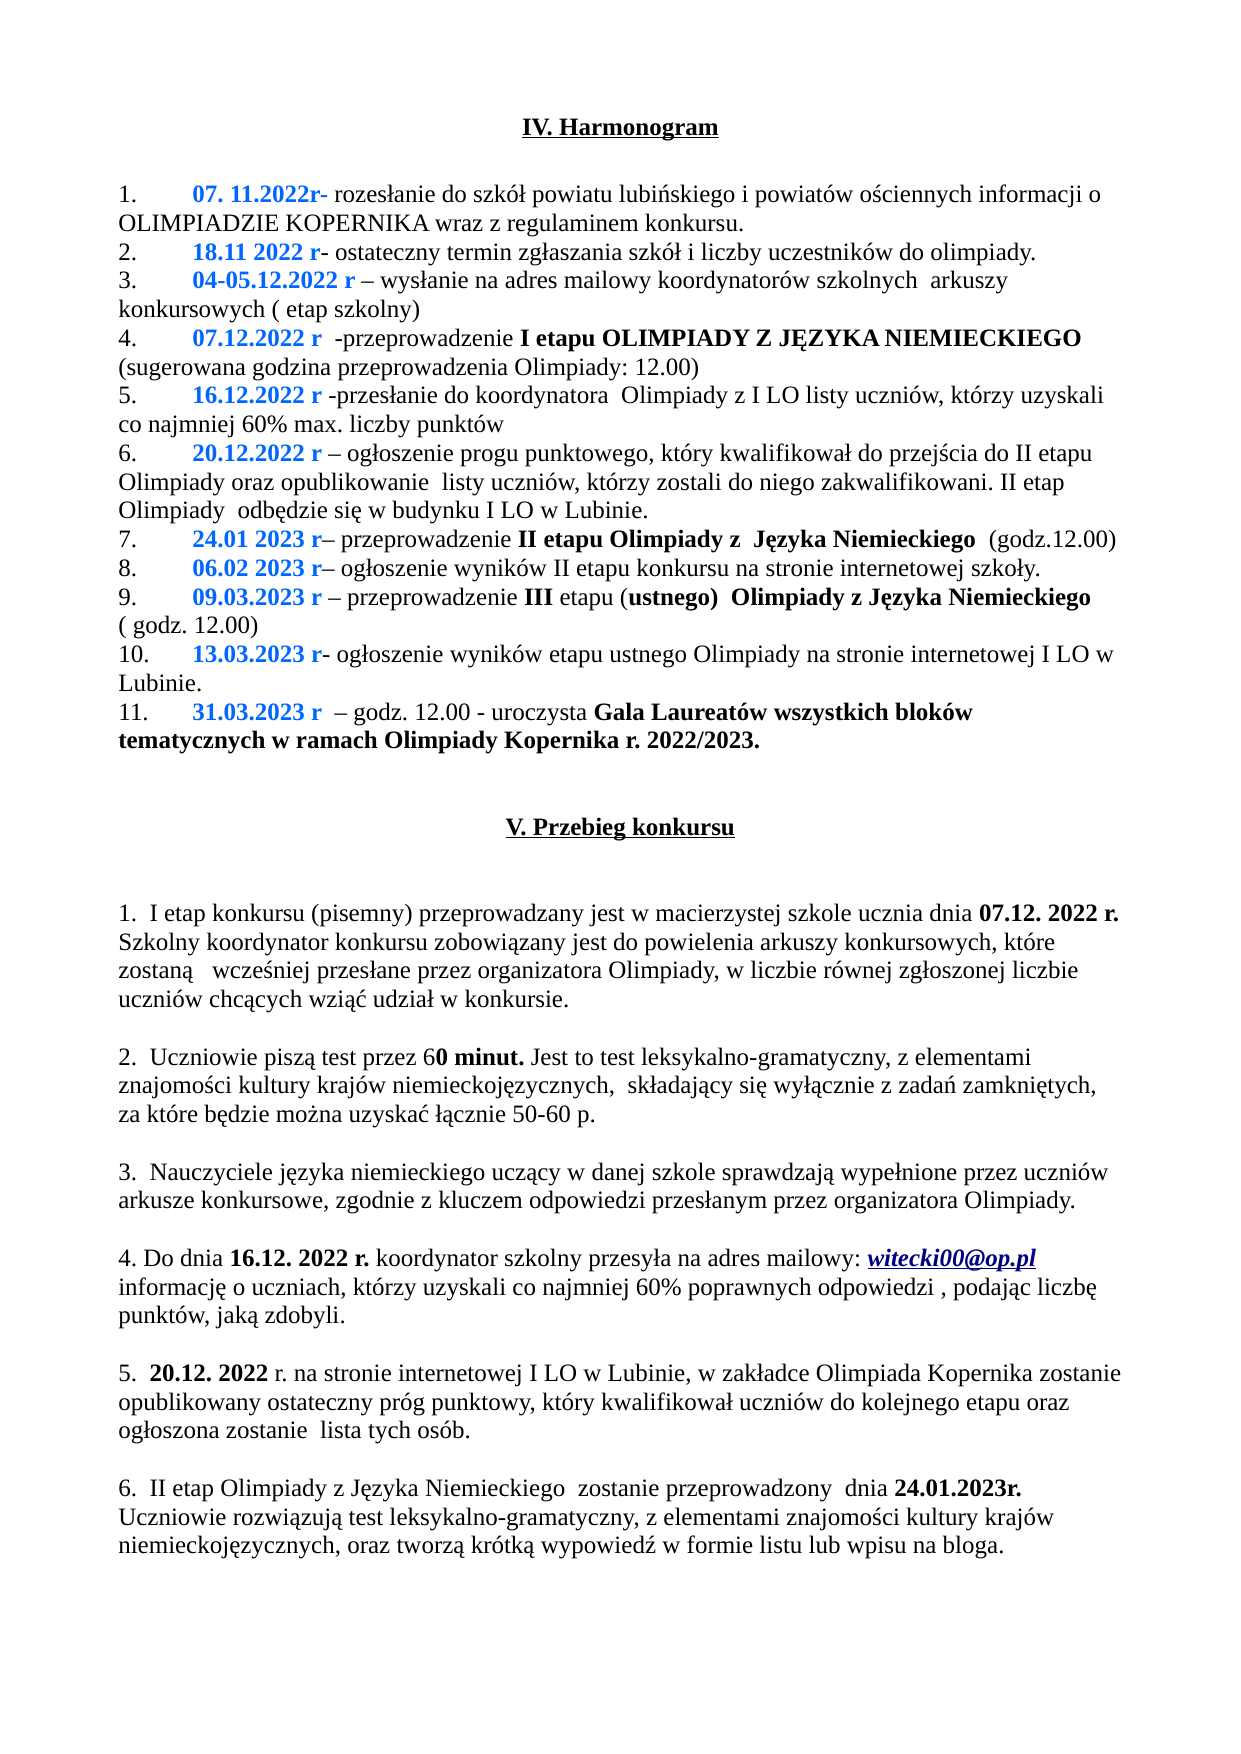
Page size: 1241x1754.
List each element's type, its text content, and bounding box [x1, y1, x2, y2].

text IV. Harmonogram [118, 112, 1122, 141]
list 06.02 2023 r– ogłoszenie wyników II etapu konkursu na stronie internetowej szkoły. [118, 553, 1122, 582]
text ( godz. 12.00) [118, 610, 1122, 639]
text 1. I etap konkursu (pisemny) przeprowadzany jest w macierzystej szkole ucznia dnia 07.12. 2022 r. Szkolny koordynator konkursu zobowiązany jest do powielenia arkuszy konkursowych, które zostaną wcześniej przesłane przez organizatora Olimpiady, w liczbie równej zgłoszonej liczbie uczniów chcących wziąć udział w konkursie. [118, 898, 1122, 1013]
list 09.03.2023 r – przeprowadzenie III etapu (ustnego) Olimpiady z Języka Niemieckiego [118, 582, 1122, 610]
list 24.01 2023 r– przeprowadzenie II etapu Olimpiady z Języka Niemieckiego (godz.12.00) [118, 524, 1122, 553]
list 13.03.2023 r- ogłoszenie wyników etapu ustnego Olimpiady na stronie internetowej I LO w Lubinie. [118, 639, 1122, 697]
list 18.11 2022 r- ostateczny termin zgłaszania szkół i liczby uczestników do olimpiady. [118, 237, 1122, 265]
list 07.12.2022 r -przeprowadzenie I etapu OLIMPIADY Z JĘZYKA NIEMIECKIEGO (sugerowana godzina przeprowadzenia Olimpiady: 12.00) [118, 323, 1122, 380]
list 04-05.12.2022 r – wysłanie na adres mailowy koordynatorów szkolnych arkuszy konkursowych ( etap szkolny) [118, 265, 1122, 323]
list 31.03.2023 r – godz. 12.00 - uroczysta Gala Laureatów wszystkich bloków tematycznych w ramach Olimpiady Kopernika r. 2022/2023. [118, 697, 1122, 754]
text 6. II etap Olimpiady z Języka Niemieckiego zostanie przeprowadzony dnia 24.01.2023r. Uczniowie rozwiązują test leksykalno-gramatyczny, z elementami znajomości kultury krajów niemieckojęzycznych, oraz tworzą krótką wypowiedź w formie listu lub wpisu na bloga. [118, 1473, 1122, 1559]
list 07. 11.2022r- rozesłanie do szkół powiatu lubińskiego i powiatów ościennych informacji o OLIMPIADZIE KOPERNIKA wraz z regulaminem konkursu. [118, 179, 1122, 237]
list 16.12.2022 r -przesłanie do koordynatora Olimpiady z I LO listy uczniów, którzy uzyskali co najmniej 60% max. liczby punktów [118, 380, 1122, 438]
text V. Przebieg konkursu [118, 812, 1122, 840]
text 3. Nauczyciele języka niemieckiego uczący w danej szkole sprawdzają wypełnione przez uczniów arkusze konkursowe, zgodnie z kluczem odpowiedzi przesłanym przez organizatora Olimpiady. [118, 1157, 1122, 1214]
list 20.12.2022 r – ogłoszenie progu punktowego, który kwalifikował do przejścia do II etapu Olimpiady oraz opublikowanie listy uczniów, którzy zostali do niego zakwalifikowani. II etap Olimpiady odbędzie się w budynku I LO w Lubinie. [118, 438, 1122, 524]
text 2. Uczniowie piszą test przez 60 minut. Jest to test leksykalno-gramatyczny, z elementami znajomości kultury krajów niemieckojęzycznych, składający się wyłącznie z zadań zamkniętych, za które będzie można uzyskać łącznie 50-60 p. [118, 1042, 1122, 1128]
text 5. 20.12. 2022 r. na stronie internetowej I LO w Lubinie, w zakładce Olimpiada Kopernika zostanie opublikowany ostateczny próg punktowy, który kwalifikował uczniów do kolejnego etapu oraz ogłoszona zostanie lista tych osób. [118, 1358, 1122, 1444]
text 4. Do dnia 16.12. 2022 r. koordynator szkolny przesyła na adres mailowy: witecki00@op.pl informację o uczniach, którzy uzyskali co najmniej 60% poprawnych odpowiedzi , podając liczbę punktów, jaką zdobyli. [118, 1243, 1122, 1329]
